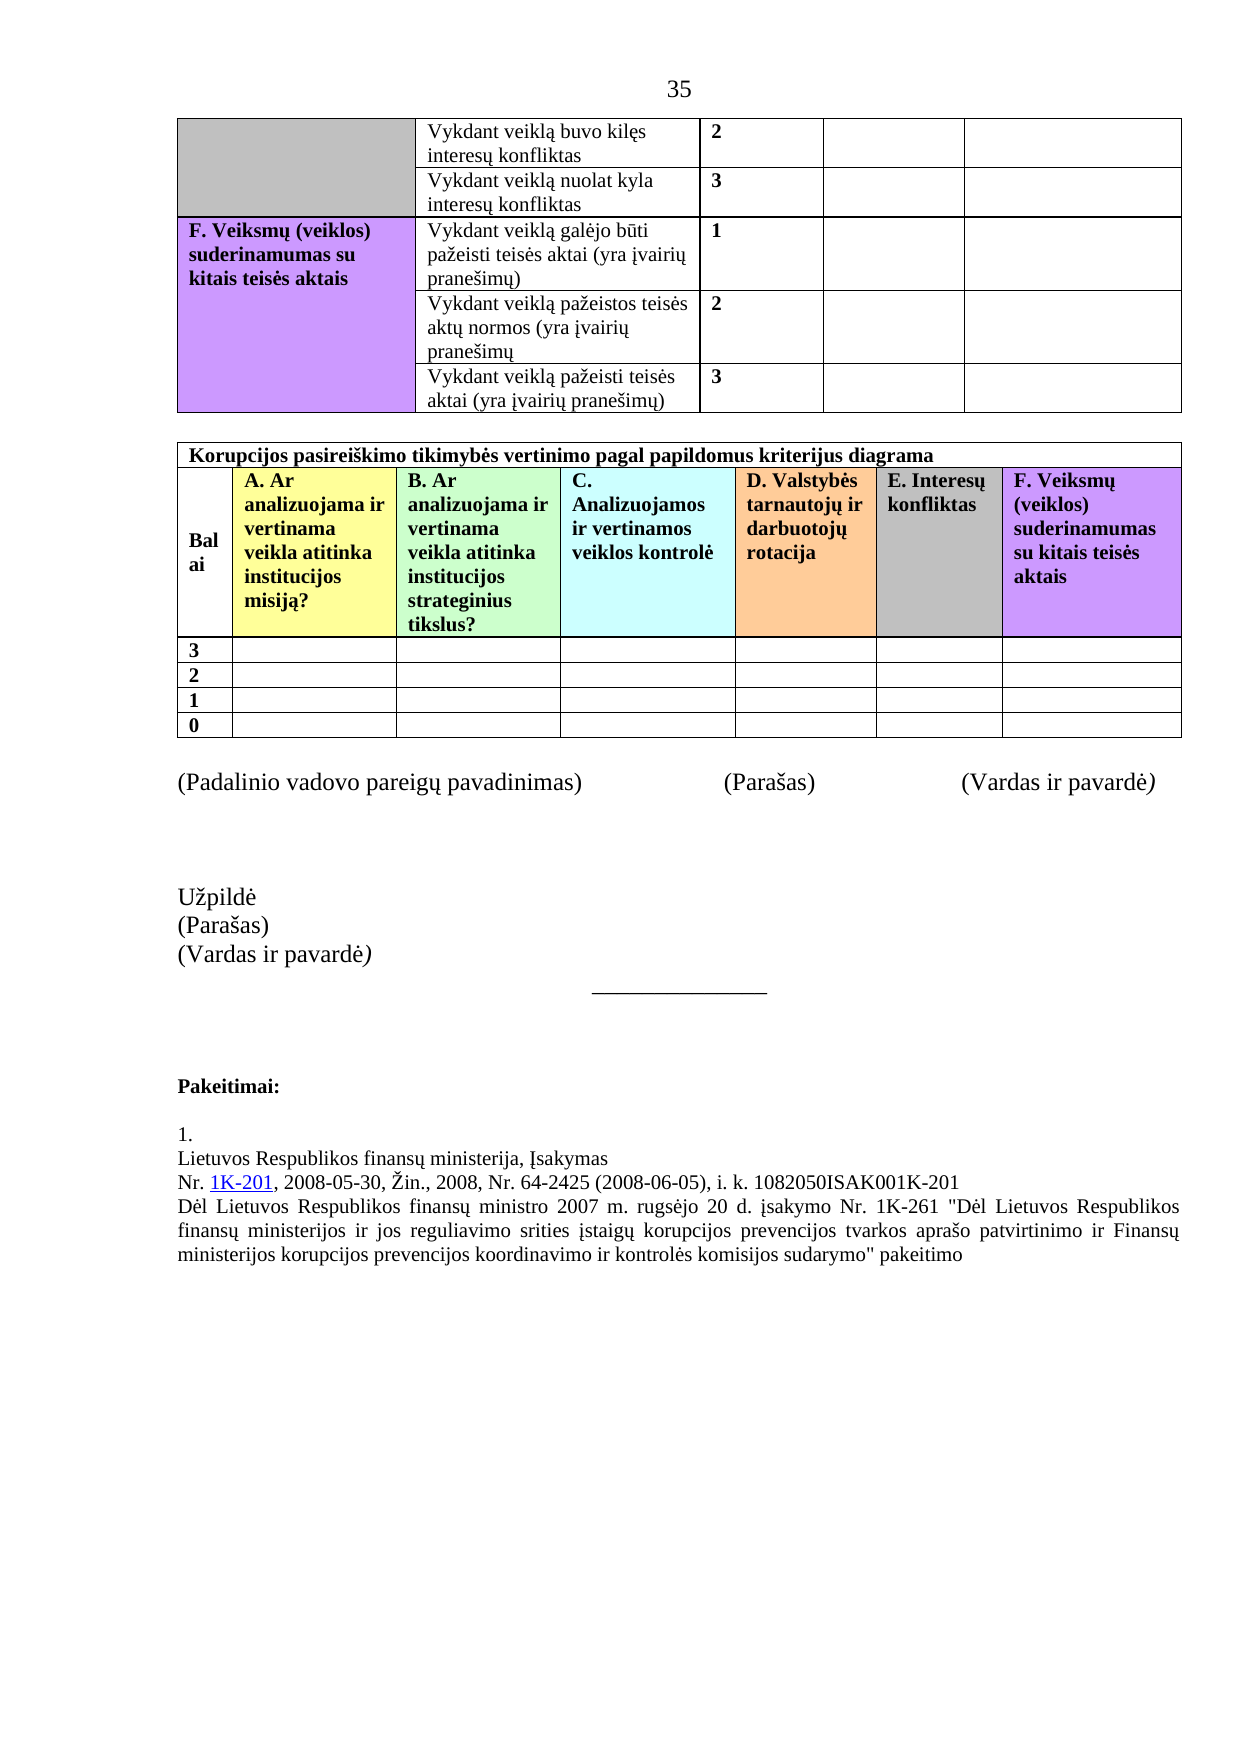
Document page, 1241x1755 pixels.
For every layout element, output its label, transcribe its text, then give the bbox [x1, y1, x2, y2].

table_cell 3 [178, 638, 232, 662]
table_cell [1003, 688, 1181, 712]
table_cell A. Ar analizuojama ir vertinama veikla atitinka institucijos misiją? [233, 468, 396, 636]
table_cell C. Analizuojamos ir vertinamos veiklos kontrolė [561, 468, 735, 636]
table_cell [824, 119, 964, 167]
table_cell [736, 688, 876, 712]
table_cell Vykdant veiklą pažeisti teisės aktai (yra įvairių pranešimų) [416, 364, 699, 412]
table_cell [561, 663, 735, 687]
table_cell Vykdant veiklą nuolat kyla interesų konfliktas [416, 168, 699, 216]
table_cell 0 [178, 713, 232, 737]
table_cell [397, 688, 560, 712]
table_cell [736, 713, 876, 737]
table_cell [965, 168, 1181, 216]
table_cell [877, 638, 1002, 662]
table_cell 1 [701, 218, 823, 290]
text Lietuvos Respublikos finansų ministerija, Įsakymas [177, 1146, 1181, 1170]
table_cell [233, 713, 396, 737]
table_cell [1003, 638, 1181, 662]
table_cell [233, 663, 396, 687]
table_cell 3 [701, 364, 823, 412]
table_cell [397, 713, 560, 737]
table_cell [824, 168, 964, 216]
table_cell [877, 663, 1002, 687]
text (Parašas) [177, 910, 1181, 939]
table_cell F. Veiksmų (veiklos) suderinamumas su kitais teisės aktais [1003, 468, 1181, 636]
table_cell [1003, 713, 1181, 737]
table_cell [233, 638, 396, 662]
table_cell Balai [178, 468, 232, 636]
text ______________ [177, 968, 1181, 997]
text 1. [177, 1122, 1181, 1146]
table_cell 1 [178, 688, 232, 712]
table_cell Vykdant veiklą galėjo būti pažeisti teisės aktai (yra įvairių pranešimų) [416, 218, 699, 290]
table_cell [561, 713, 735, 737]
text Pakeitimai: [177, 1073, 1181, 1098]
table_cell B. Ar analizuojama ir vertinama veikla atitinka institucijos strateginius tikslus? [397, 468, 560, 636]
table_cell [965, 119, 1181, 167]
table_cell [965, 218, 1181, 290]
table_cell [824, 291, 964, 363]
table_cell [178, 119, 415, 216]
table_cell [877, 713, 1002, 737]
text Dėl Lietuvos Respublikos finansų ministro 2007 m. rugsėjo 20 d. įsakymo Nr. 1K-261 "Dėl Lietuvos Respublikos finansų ministerijos ir jos reguliavimo srities įstaigų korupcijos prevencijos tvarkos aprašo patvirtinimo ir Finansų ministerijos korupcijos prevencijos koordinavimo ir kontrolės komisijos sudarymo" pakeitimo [177, 1194, 1181, 1266]
table_cell [877, 688, 1002, 712]
table_cell [965, 291, 1181, 363]
table_cell 2 [701, 291, 823, 363]
table_cell F. Veiksmų (veiklos) suderinamumas su kitais teisės aktais [178, 218, 415, 412]
text (Vardas ir pavardė) [177, 939, 1181, 968]
table_cell [736, 638, 876, 662]
table_cell Vykdant veiklą buvo kilęs interesų konfliktas [416, 119, 699, 167]
table_cell [397, 638, 560, 662]
table_cell 2 [701, 119, 823, 167]
table_cell D. Valstybės tarnautojų ir darbuotojų rotacija [736, 468, 876, 636]
table_cell [965, 364, 1181, 412]
text (Padalinio vadovo pareigų pavadinimas) (Parašas) (Vardas ir pavardė) [177, 767, 1181, 795]
table_cell 2 [178, 663, 232, 687]
table_cell [397, 663, 560, 687]
table_cell E. Interesų konfliktas [877, 468, 1002, 636]
text Nr. 1K-201, 2008-05-30, Žin., 2008, Nr. 64-2425 (2008-06-05), i. k. 1082050ISAK001K-201 [177, 1170, 1181, 1194]
table_cell [736, 663, 876, 687]
text Užpildė [177, 882, 1181, 910]
table_cell [233, 688, 396, 712]
table_cell [561, 688, 735, 712]
table_cell [1003, 663, 1181, 687]
table_cell 3 [701, 168, 823, 216]
table_cell Vykdant veiklą pažeistos teisės aktų normos (yra įvairių pranešimų [416, 291, 699, 363]
table_cell [824, 364, 964, 412]
table_cell [824, 218, 964, 290]
table_header Korupcijos pasireiškimo tikimybės vertinimo pagal papildomus kriterijus diagrama [178, 443, 1181, 467]
table_cell [561, 638, 735, 662]
